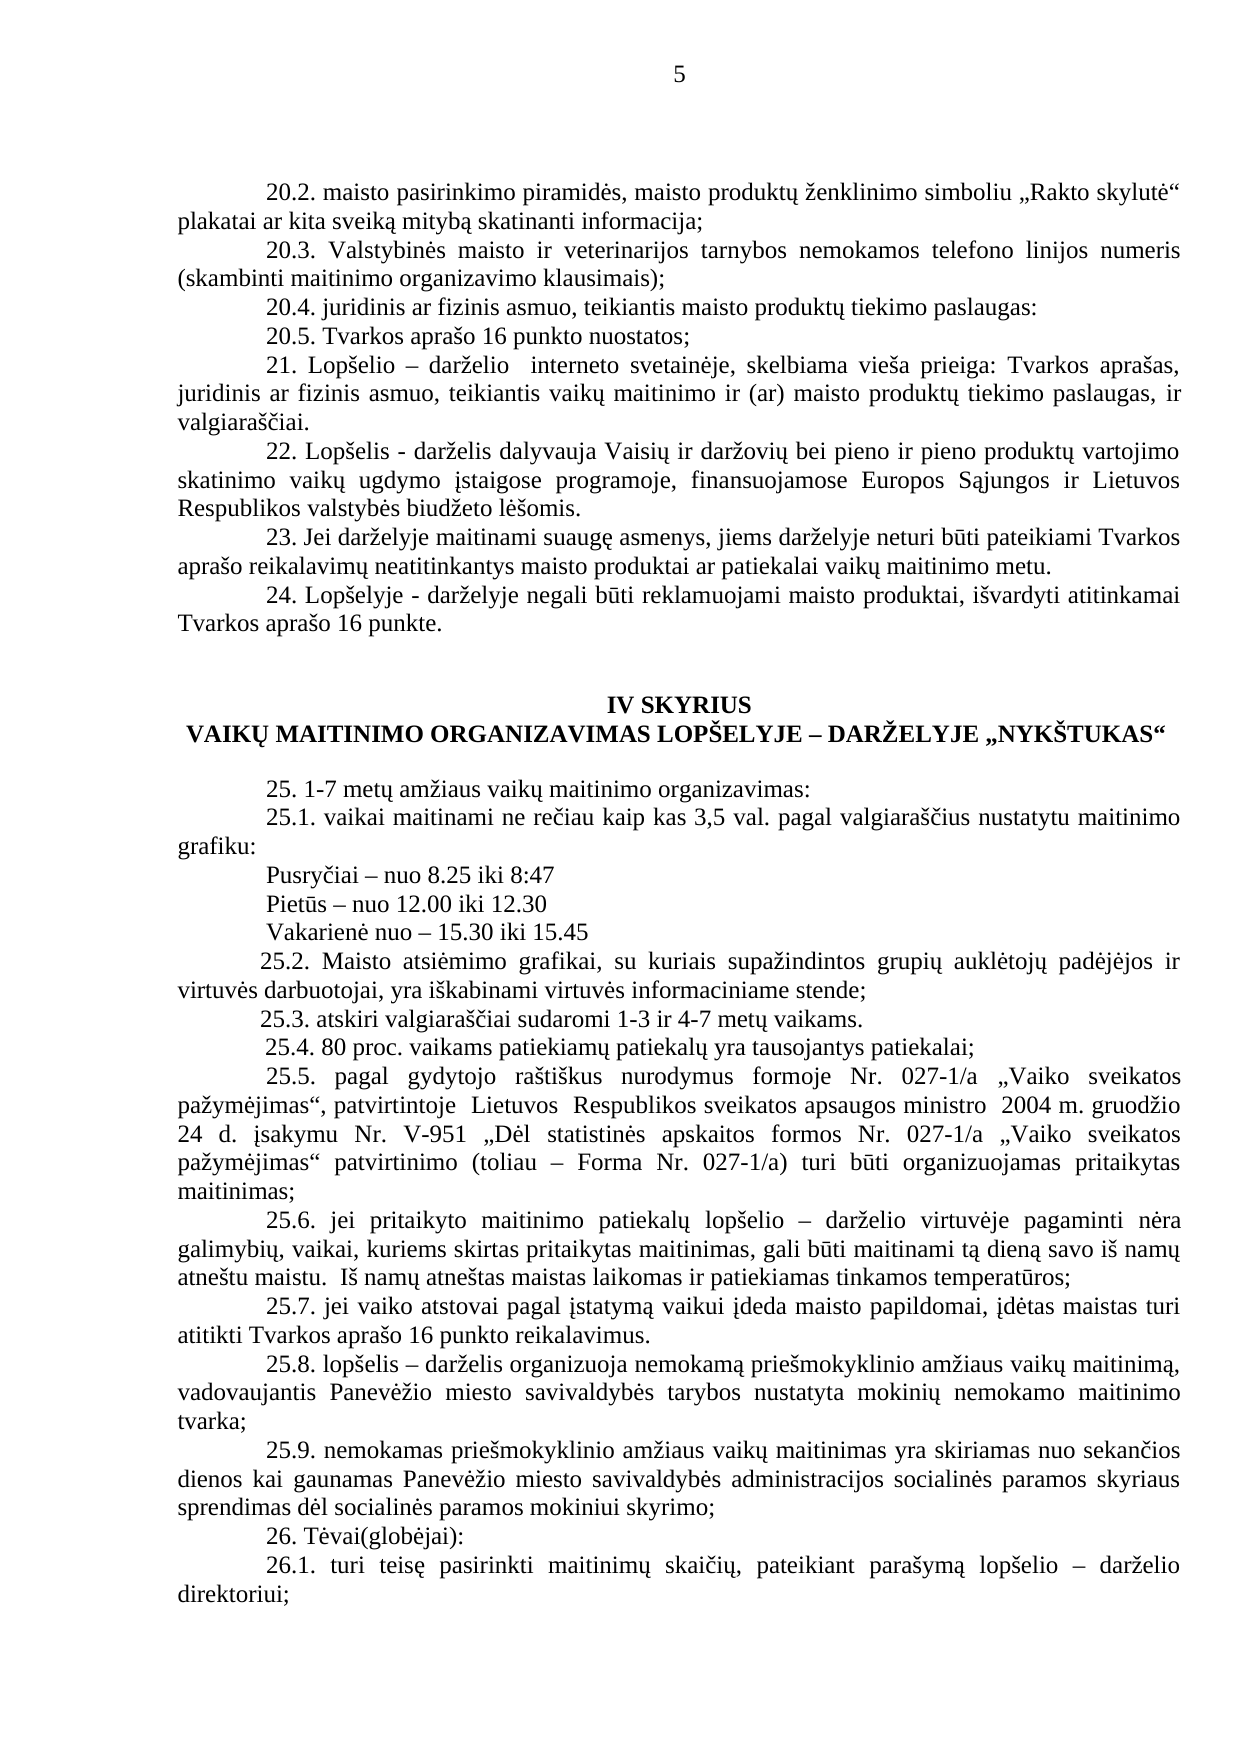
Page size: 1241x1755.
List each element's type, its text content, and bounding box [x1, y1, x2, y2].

text 25.7. jei vaiko atstovai pagal įstatymą vaikui įdeda maisto papildomai, įdėtas maistas turi atitikti Tvarkos aprašo 16 punkto reikalavimus. [177, 1291, 1181, 1349]
text Pusryčiai – nuo 8.25 iki 8:47 [177, 860, 1181, 889]
text 24. Lopšelyje - darželyje negali būti reklamuojami maisto produktai, išvardyti atitinkamai Tvarkos aprašo 16 punkte. [177, 580, 1181, 637]
text 25.3. atskiri valgiaraščiai sudaromi 1-3 ir 4-7 metų vaikams. [177, 1004, 1181, 1032]
text 25.4. 80 proc. vaikams patiekiamų patiekalų yra tausojantys patiekalai; [177, 1032, 1181, 1061]
text 25.6. jei pritaikyto maitinimo patiekalų lopšelio – darželio virtuvėje pagaminti nėra galimybių, vaikai, kuriems skirtas pritaikytas maitinimas, gali būti maitinami tą dieną savo iš namų atneštu maistu. Iš namų atneštas maistas laikomas ir patiekiamas tinkamos temperatūros; [177, 1205, 1181, 1291]
text Pietūs – nuo 12.00 iki 12.30 [177, 889, 1181, 917]
text 26. Tėvai(globėjai): [177, 1521, 1181, 1550]
text 25.5. pagal gydytojo raštiškus nurodymus formoje Nr. 027-1/a „Vaiko sveikatos pažymėjimas“, patvirtintoje Lietuvos Respublikos sveikatos apsaugos ministro 2004 m. gruodžio 24 d. įsakymu Nr. V-951 „Dėl statistinės apskaitos formos Nr. 027-1/a „Vaiko sveikatos pažymėjimas“ patvirtinimo (toliau ‒ Forma Nr. 027-1/a) turi būti organizuojamas pritaikytas maitinimas; [177, 1061, 1181, 1205]
text 21. Lopšelio – darželio interneto svetainėje, skelbiama vieša prieiga: Tvarkos aprašas, juridinis ar fizinis asmuo, teikiantis vaikų maitinimo ir (ar) maisto produktų tiekimo paslaugas, ir valgiaraščiai. [177, 350, 1181, 436]
text 25. 1-7 metų amžiaus vaikų maitinimo organizavimas: [177, 774, 1181, 802]
text iV SKYRIUS [177, 690, 1181, 719]
text 25.2. Maisto atsiėmimo grafikai, su kuriais supažindintos grupių auklėtojų padėjėjos ir virtuvės darbuotojai, yra iškabinami virtuvės informaciniame stende; [177, 946, 1181, 1004]
text Vakarienė nuo – 15.30 iki 15.45 [177, 917, 1181, 946]
text VAIKŲ MAITINIMO ORGANIZAVIMAS LOPŠELYJE – DARŽELYJE „NYKŠTUKAS“ [177, 719, 1181, 747]
text 22. Lopšelis - darželis dalyvauja Vaisių ir daržovių bei pieno ir pieno produktų vartojimo skatinimo vaikų ugdymo įstaigose programoje, finansuojamose Europos Sąjungos ir Lietuvos Respublikos valstybės biudžeto lėšomis. [177, 436, 1181, 522]
text 25.8. lopšelis – darželis organizuoja nemokamą priešmokyklinio amžiaus vaikų maitinimą, vadovaujantis Panevėžio miesto savivaldybės tarybos nustatyta mokinių nemokamo maitinimo tvarka; [177, 1349, 1181, 1435]
text 20.2. maisto pasirinkimo piramidės, maisto produktų ženklinimo simboliu „Rakto skylutė“ plakatai ar kita sveiką mitybą skatinanti informacija; [177, 177, 1181, 235]
text 20.4. juridinis ar fizinis asmuo, teikiantis maisto produktų tiekimo paslaugas: [177, 292, 1181, 321]
text 26.1. turi teisę pasirinkti maitinimų skaičių, pateikiant parašymą lopšelio – darželio direktoriui; [177, 1550, 1181, 1607]
text 20.5. Tvarkos aprašo 16 punkto nuostatos; [177, 321, 1181, 350]
text 25.1. vaikai maitinami ne rečiau kaip kas 3,5 val. pagal valgiaraščius nustatytu maitinimo grafiku: [177, 802, 1181, 860]
text 23. Jei darželyje maitinami suaugę asmenys, jiems darželyje neturi būti pateikiami Tvarkos aprašo reikalavimų neatitinkantys maisto produktai ar patiekalai vaikų maitinimo metu. [177, 522, 1181, 580]
text 20.3. Valstybinės maisto ir veterinarijos tarnybos nemokamos telefono linijos numeris (skambinti maitinimo organizavimo klausimais); [177, 235, 1181, 292]
text 25.9. nemokamas priešmokyklinio amžiaus vaikų maitinimas yra skiriamas nuo sekančios dienos kai gaunamas Panevėžio miesto savivaldybės administracijos socialinės paramos skyriaus sprendimas dėl socialinės paramos mokiniui skyrimo; [177, 1435, 1181, 1521]
